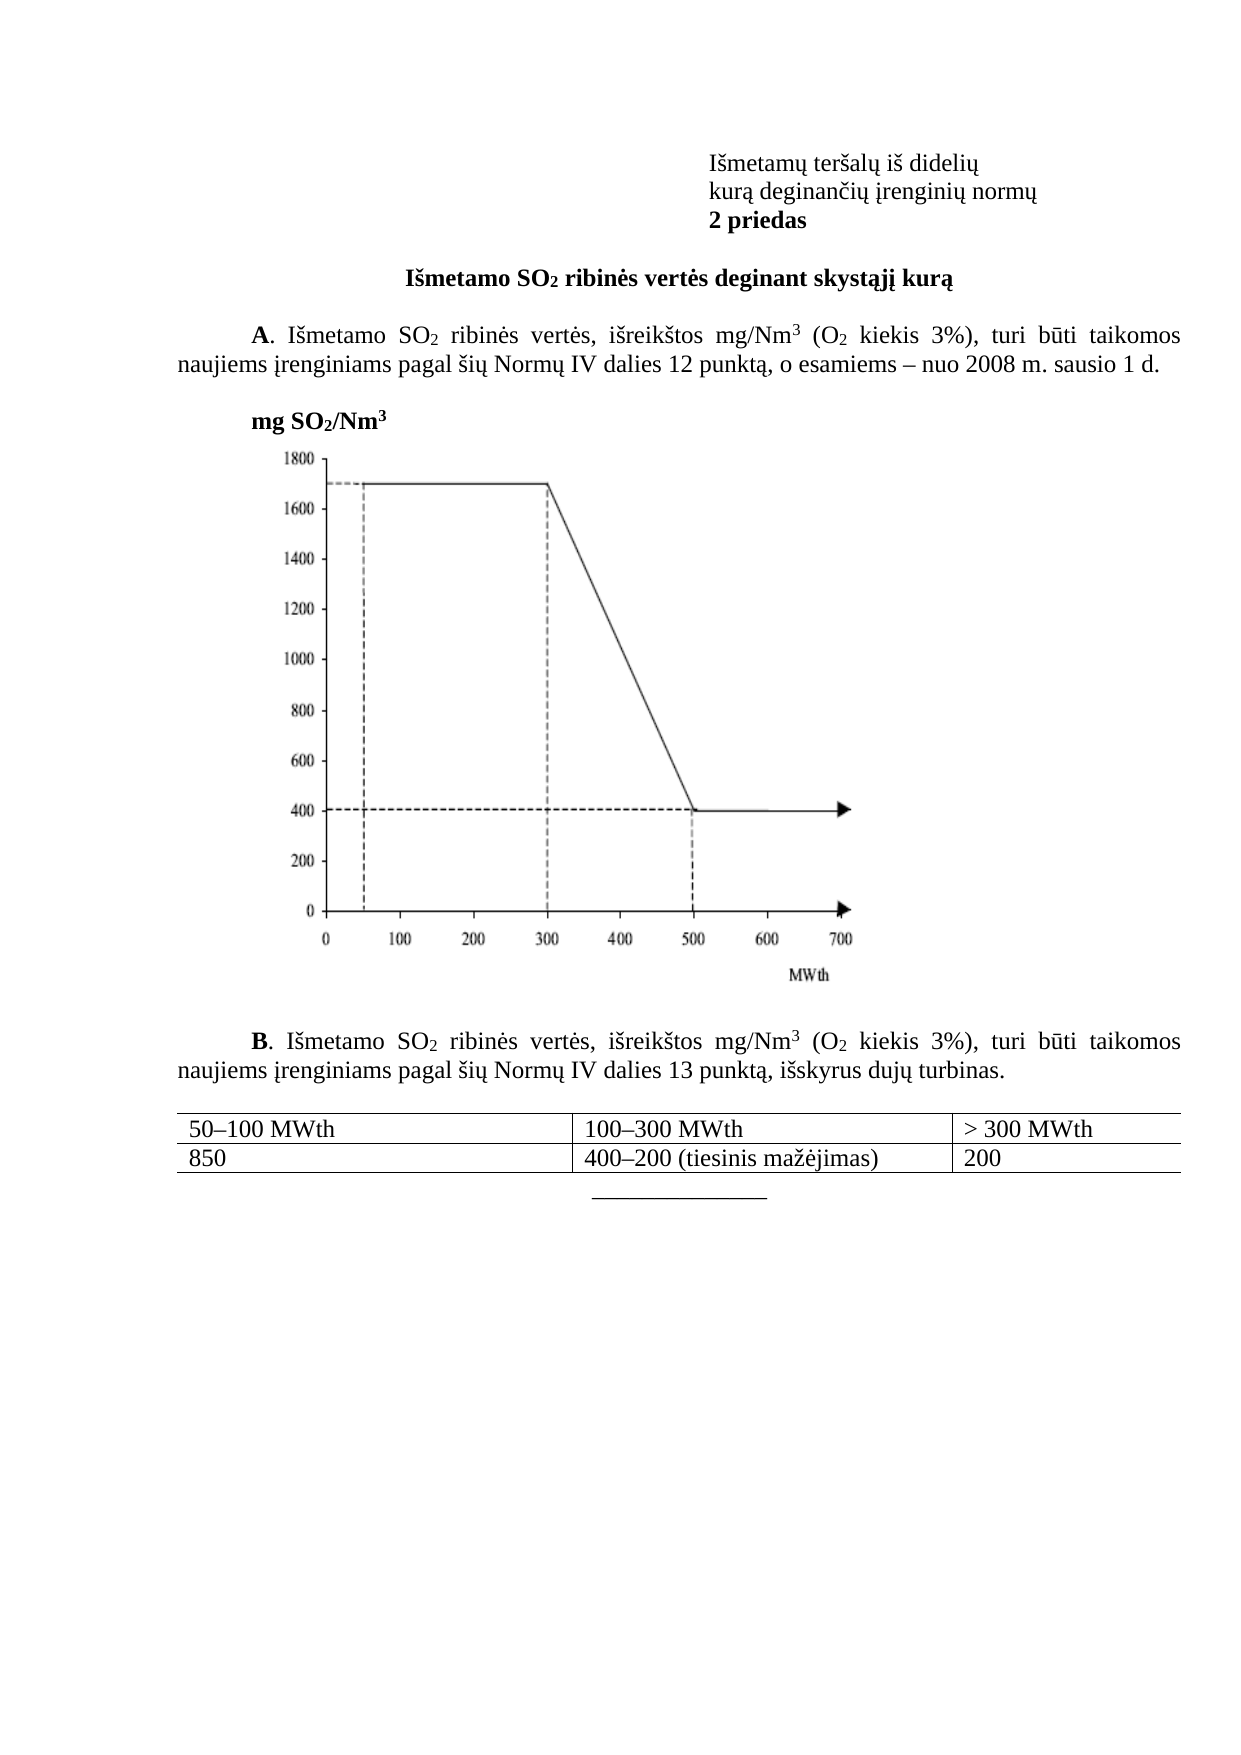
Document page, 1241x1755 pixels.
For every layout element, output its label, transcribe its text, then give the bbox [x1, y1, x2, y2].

text Išmetamų teršalų iš didelių [177, 148, 1181, 176]
table_header 50–100 MWth [177, 1114, 572, 1142]
table_header 100–300 MWth [573, 1114, 952, 1142]
table_cell 200 [953, 1144, 1181, 1172]
table_cell 400–200 (tiesinis mažėjimas) [573, 1144, 952, 1172]
text Išmetamo SO2 ribinės vertės deginant skystąjį kurą [177, 263, 1181, 291]
text ______________ [177, 1173, 1181, 1202]
text 2 priedas [177, 205, 1181, 234]
table_header > 300 MWth [953, 1114, 1181, 1142]
text mg SO2/Nm3 [177, 406, 1181, 435]
text kurą deginančių įrenginių normų [177, 176, 1181, 205]
table_cell 850 [177, 1144, 572, 1172]
text A. Išmetamo SO2 ribinės vertės, išreikštos mg/Nm3 (O2 kiekis 3%), turi būti taikomos naujiems įrenginiams pagal šių Normų IV dalies 12 punktą, o esamiems – nuo 2008 m. sausio 1 d. [177, 320, 1181, 378]
text B. Išmetamo SO2 ribinės vertės, išreikštos mg/Nm3 (O2 kiekis 3%), turi būti taikomos naujiems įrenginiams pagal šių Normų IV dalies 13 punktą, išskyrus dujų turbinas. [177, 1026, 1181, 1084]
